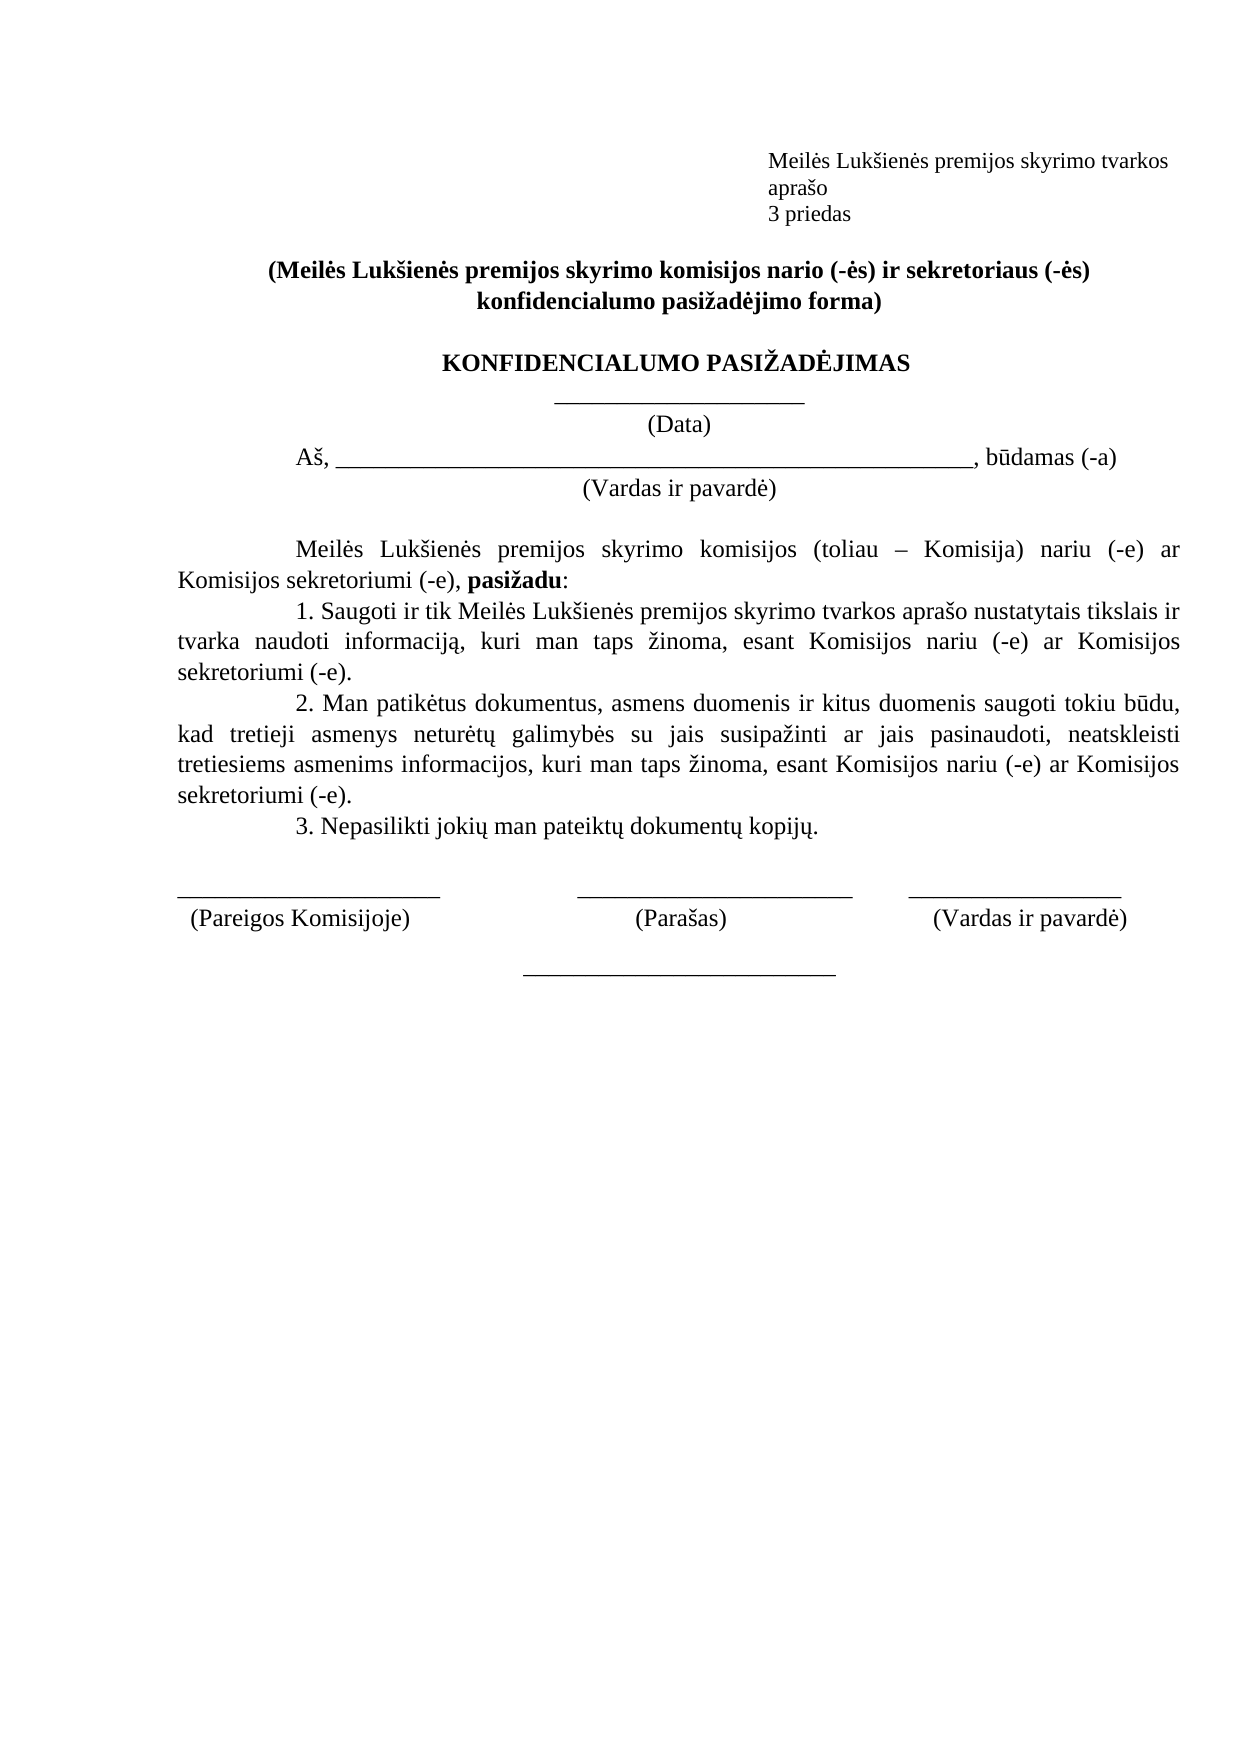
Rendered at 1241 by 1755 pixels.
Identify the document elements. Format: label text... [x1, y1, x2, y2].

text ____________________ [177, 378, 1181, 407]
text KONFIDENCIALUMO PASIŽADĖJIMAS [177, 348, 1181, 376]
text _________________________ [177, 951, 1181, 979]
text _____________________ ______________________ _________________ [177, 872, 1181, 901]
text Meilės Lukšienės premijos skyrimo tvarkos aprašo [768, 148, 1181, 200]
text (Vardas ir pavardė) [177, 473, 1181, 502]
text (Pareigos Komisijoje) (Parašas) (Vardas ir pavardė) [177, 903, 1181, 932]
text 1. Saugoti ir tik Meilės Lukšienės premijos skyrimo tvarkos aprašo nustatytais tikslais ir tvarka naudoti informaciją, kuri man taps žinoma, esant Komisijos nariu (-e) ar Komisijos sekretoriumi (-e). [177, 596, 1181, 686]
text 2. Man patikėtus dokumentus, asmens duomenis ir kitus duomenis saugoti tokiu būdu, kad tretieji asmenys neturėtų galimybės su jais susipažinti ar jais pasinaudoti, neatskleisti tretiesiems asmenims informacijos, kuri man taps žinoma, esant Komisijos nariu (-e) ar Komisijos sekretoriumi (-e). [177, 688, 1181, 809]
text Aš, ___________________________________________________, būdamas (-a) [177, 442, 1181, 471]
text (Data) [177, 409, 1181, 438]
text (Meilės Lukšienės premijos skyrimo komisijos nario (-ės) ir sekretoriaus (-ės) konfidencialumo pasižadėjimo forma) [177, 255, 1181, 315]
text 3 priedas [768, 200, 1181, 227]
text Meilės Lukšienės premijos skyrimo komisijos (toliau – Komisija) nariu (-e) ar Komisijos sekretoriumi (-e), pasižadu: [177, 534, 1181, 594]
text 3. Nepasilikti jokių man pateiktų dokumentų kopijų. [177, 811, 1181, 839]
